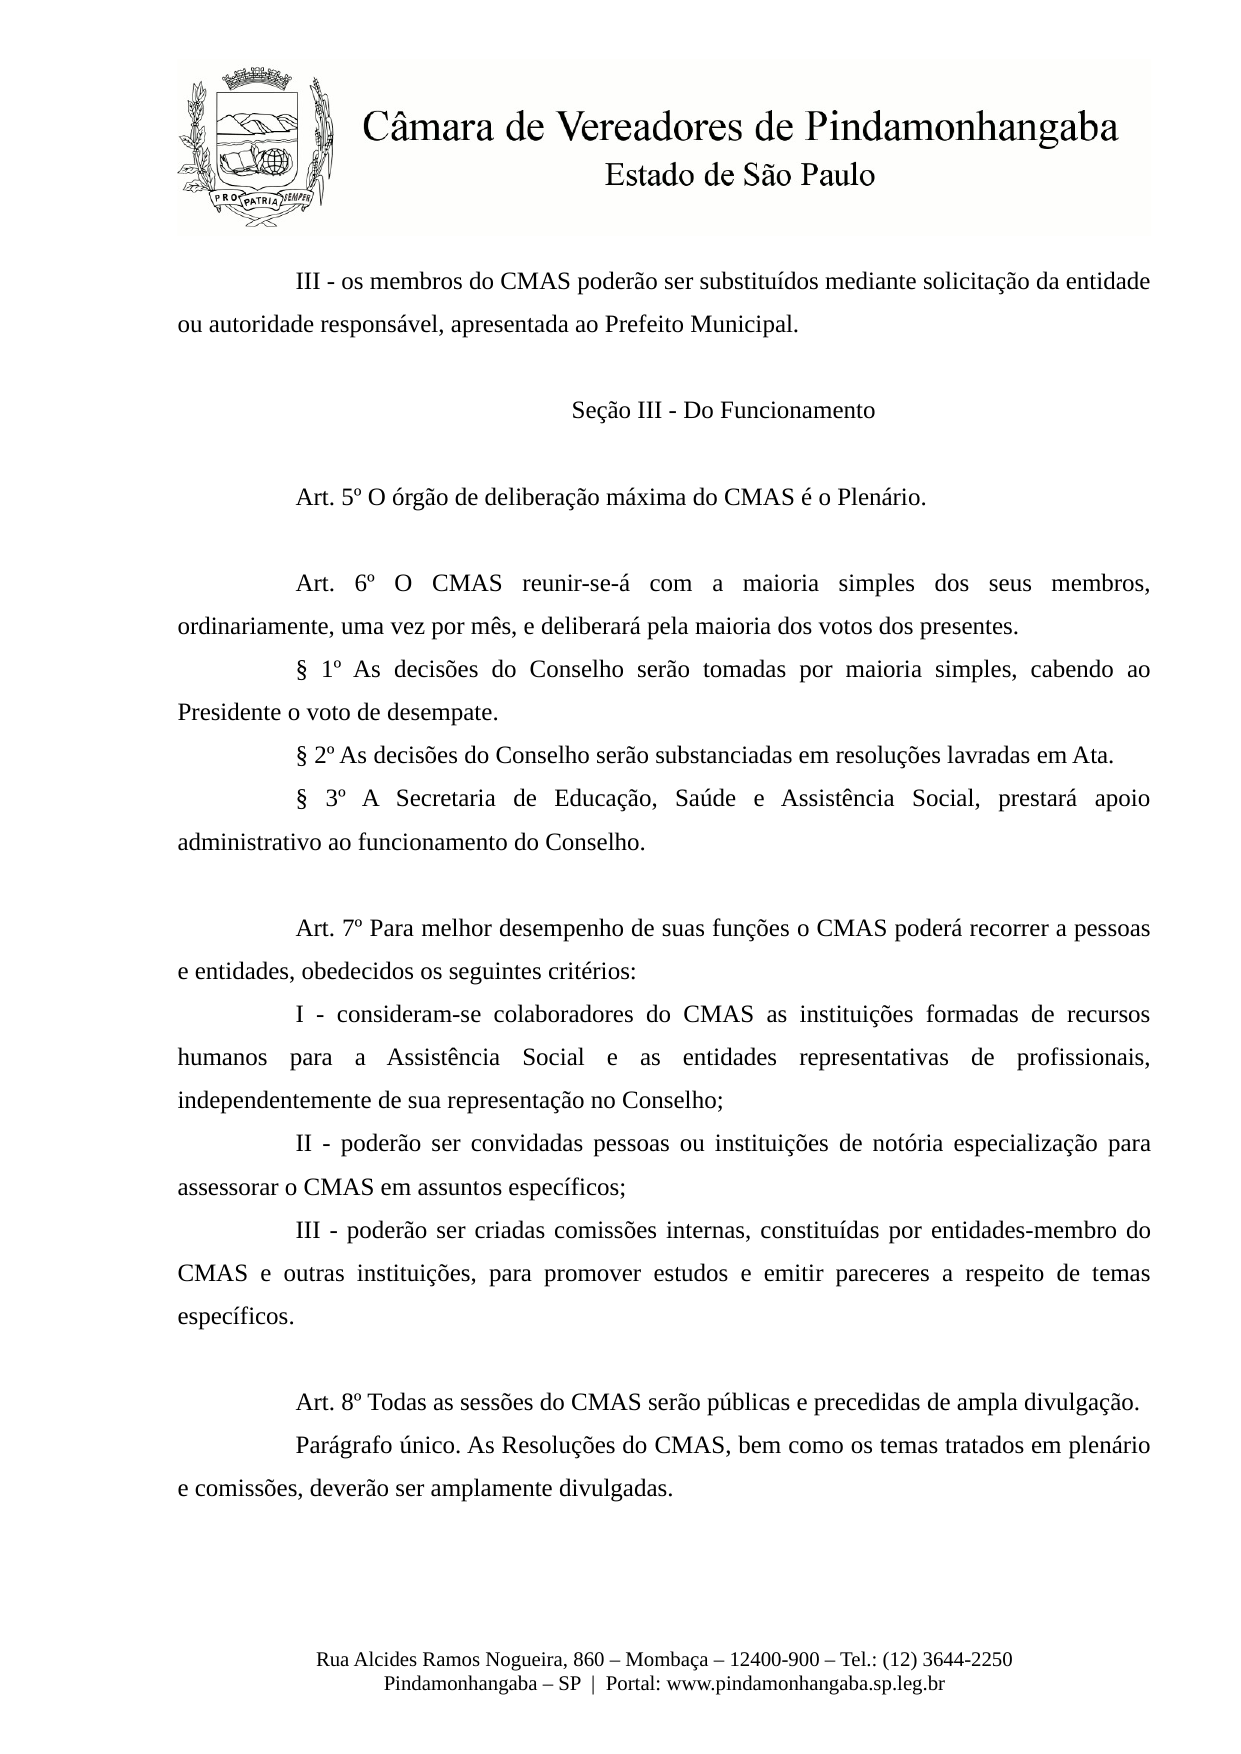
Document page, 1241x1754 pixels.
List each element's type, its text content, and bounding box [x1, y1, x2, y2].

text I - consideram-se colaboradores do CMAS as instituições formadas de recursos humanos para a Assistência Social e as entidades representativas de profissionais, independentemente de sua representação no Conselho; [177, 999, 1152, 1114]
text § 3º A Secretaria de Educação, Saúde e Assistência Social, prestará apoio administrativo ao funcionamento do Conselho. [177, 783, 1152, 855]
text Art. 5º O órgão de deliberação máxima do CMAS é o Plenário. [177, 482, 1152, 510]
text III - os membros do CMAS poderão ser substituídos mediante solicitação da entidade ou autoridade responsável, apresentada ao Prefeito Municipal. [177, 266, 1152, 338]
text Parágrafo único. As Resoluções do CMAS, bem como os temas tratados em plenário e comissões, deverão ser amplamente divulgadas. [177, 1430, 1152, 1502]
text III - poderão ser criadas comissões internas, constituídas por entidades-membro do CMAS e outras instituições, para promover estudos e emitir pareceres a respeito de temas específicos. [177, 1215, 1152, 1330]
text Art. 7º Para melhor desempenho de suas funções o CMAS poderá recorrer a pessoas e entidades, obedecidos os seguintes critérios: [177, 913, 1152, 985]
text Art. 6º O CMAS reunir-se-á com a maioria simples dos seus membros, ordinariamente, uma vez por mês, e deliberará pela maioria dos votos dos presentes. [177, 568, 1152, 640]
text II - poderão ser convidadas pessoas ou instituições de notória especialização para assessorar o CMAS em assuntos específicos; [177, 1128, 1152, 1200]
picture [177, 59, 1152, 236]
text § 2º As decisões do Conselho serão substanciadas em resoluções lavradas em Ata. [177, 740, 1152, 769]
text Art. 8º Todas as sessões do CMAS serão públicas e precedidas de ampla divulgação. [177, 1387, 1152, 1416]
text § 1º As decisões do Conselho serão tomadas por maioria simples, cabendo ao Presidente o voto de desempate. [177, 654, 1152, 726]
text Seção III - Do Funcionamento [177, 395, 1152, 424]
